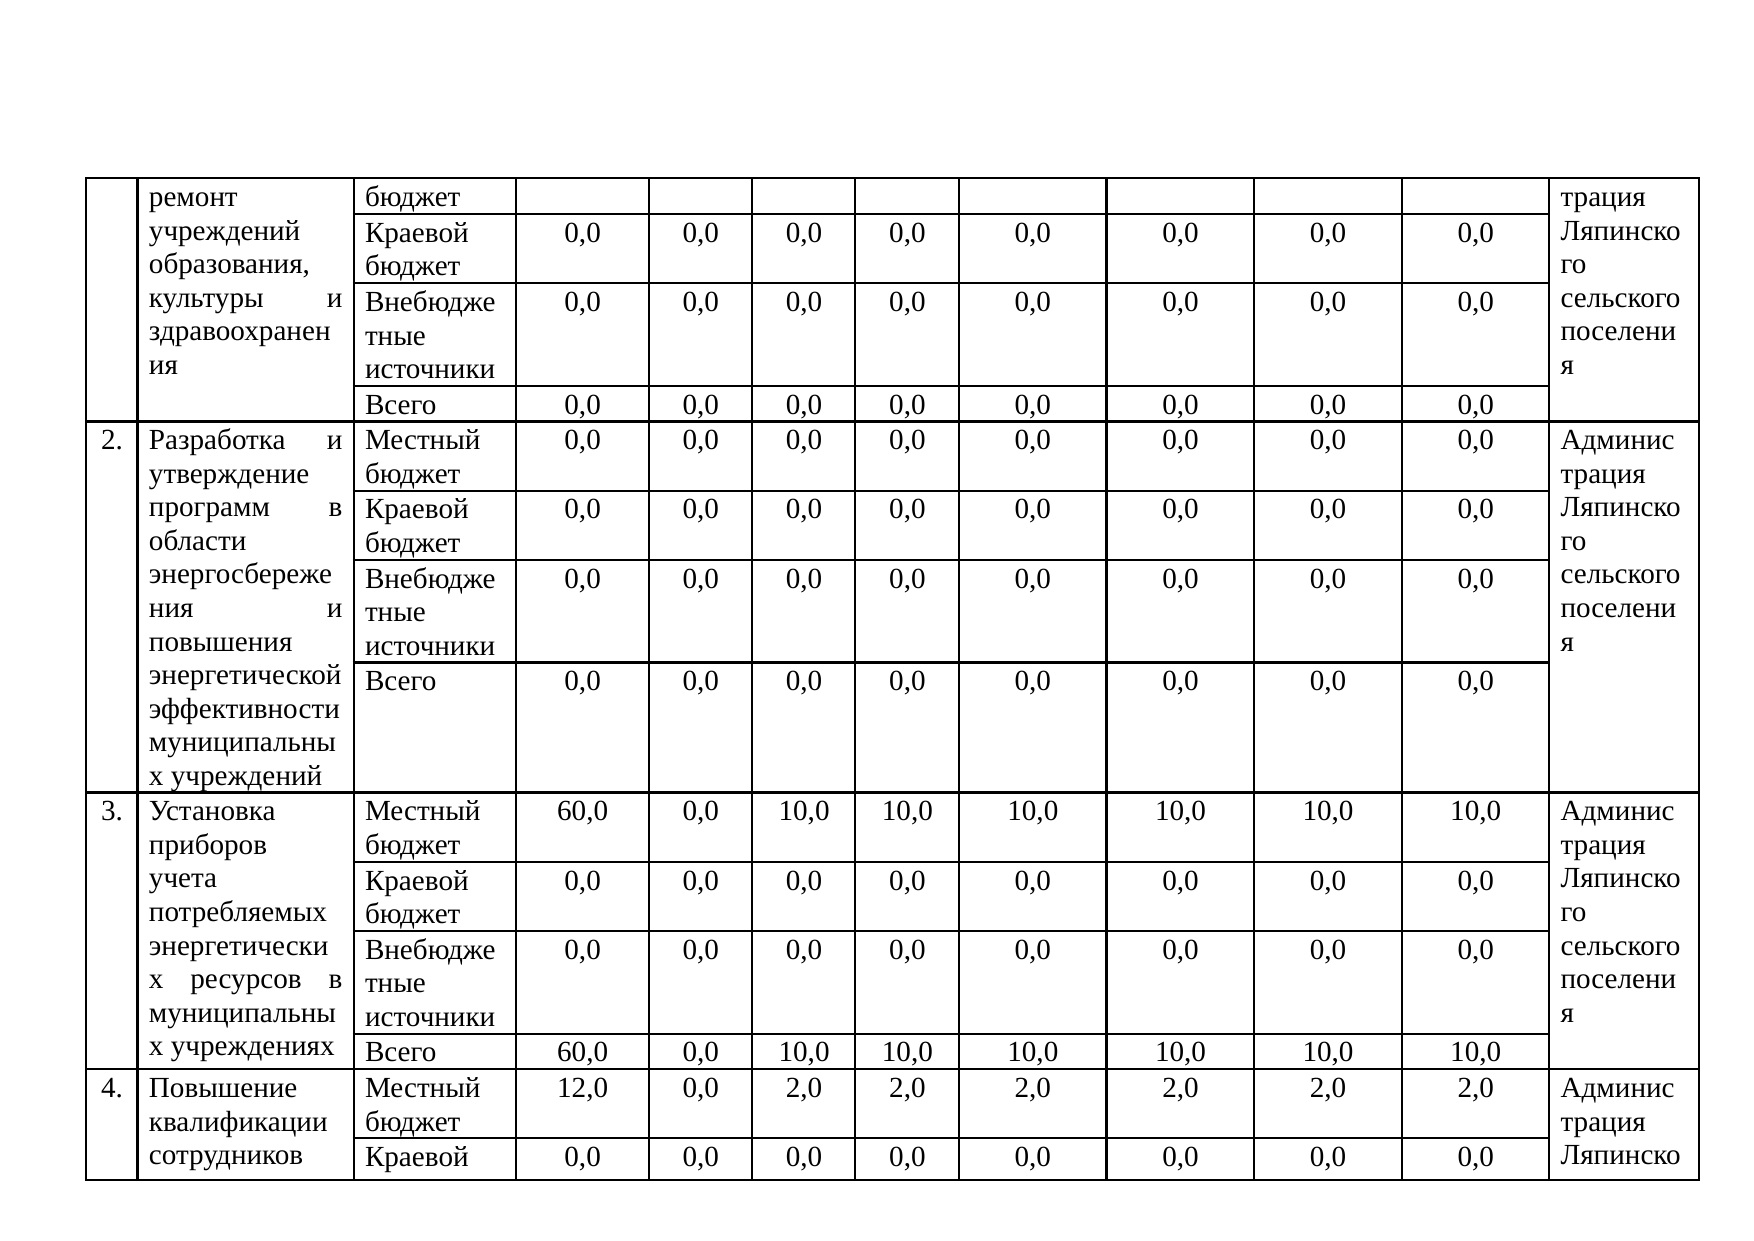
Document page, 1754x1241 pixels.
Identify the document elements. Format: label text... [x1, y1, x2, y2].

table_cell Краевой [355, 1139, 515, 1179]
table_cell 0,0 [517, 863, 648, 930]
table_cell 0,0 [517, 284, 648, 385]
table_cell 0,0 [1403, 863, 1548, 930]
table_cell 0,0 [960, 284, 1105, 385]
table_cell 0,0 [517, 215, 648, 282]
table_cell 0,0 [960, 932, 1105, 1032]
table_cell 0,0 [856, 932, 958, 1032]
table_cell Местный бюджет [355, 1070, 515, 1137]
table_cell Всего [355, 387, 515, 420]
table_cell 0,0 [1108, 932, 1253, 1032]
table_cell 0,0 [1403, 561, 1548, 661]
table_cell 0,0 [960, 561, 1105, 661]
table_cell 2,0 [1108, 1070, 1253, 1137]
table_cell Всего [355, 1035, 515, 1068]
table_cell 0,0 [1403, 664, 1548, 791]
table_cell 10,0 [960, 794, 1105, 861]
table_cell 0,0 [1255, 284, 1401, 385]
table_cell 0,0 [650, 932, 751, 1032]
table_cell 0,0 [517, 387, 648, 420]
table_cell 0,0 [753, 863, 854, 930]
table_cell 0,0 [753, 215, 854, 282]
table_cell 0,0 [1403, 423, 1548, 489]
table_cell 0,0 [960, 492, 1105, 559]
table_cell 0,0 [1255, 1139, 1401, 1179]
table_cell 0,0 [517, 423, 648, 489]
table_cell 3. [87, 794, 136, 1068]
table_cell 2,0 [960, 1070, 1105, 1137]
table_cell 0,0 [1108, 863, 1253, 930]
table_cell 0,0 [650, 387, 751, 420]
table_cell 60,0 [517, 1035, 648, 1068]
table_cell 0,0 [856, 423, 958, 489]
table_cell 2,0 [1403, 1070, 1548, 1137]
table_cell Внебюджетные источники [355, 932, 515, 1032]
table_cell 0,0 [1403, 215, 1548, 282]
table_cell 0,0 [650, 1139, 751, 1179]
table_cell 0,0 [1255, 932, 1401, 1032]
table_cell 0,0 [856, 664, 958, 791]
table_cell 0,0 [960, 1139, 1105, 1179]
table_cell 0,0 [517, 1139, 648, 1179]
table_cell [960, 179, 1105, 213]
table_cell Местный бюджет [355, 794, 515, 861]
table_cell 0,0 [1403, 932, 1548, 1032]
table_cell 10,0 [1108, 1035, 1253, 1068]
table_cell 0,0 [753, 932, 854, 1032]
table_cell 0,0 [856, 863, 958, 930]
table_cell [650, 179, 751, 213]
table_cell 0,0 [856, 1139, 958, 1179]
table_cell 10,0 [960, 1035, 1105, 1068]
table_cell 0,0 [960, 664, 1105, 791]
table_cell 0,0 [753, 423, 854, 489]
table_cell [1403, 179, 1548, 213]
table_cell Разработка и утверждение программ в области энергосбережения и повышения энергетической эффективности муниципальных учреждений [139, 423, 353, 791]
table_cell Администрация Ляпинского сельского поселения [1550, 423, 1698, 791]
table_cell Установка приборов учета потребляемых энергетических ресурсов в муниципальных учреждениях [139, 794, 353, 1068]
table_cell 0,0 [856, 492, 958, 559]
table_cell 0,0 [650, 1035, 751, 1068]
table_cell 0,0 [856, 284, 958, 385]
table_cell 0,0 [1255, 387, 1401, 420]
table_cell трация Ляпинского сельского поселения [1550, 179, 1698, 420]
table_cell Администрация Ляпинско [1550, 1070, 1698, 1179]
table_cell 10,0 [1108, 794, 1253, 861]
table_cell [87, 179, 136, 420]
table_cell 10,0 [1255, 1035, 1401, 1068]
table_cell 0,0 [753, 387, 854, 420]
table_cell 0,0 [1108, 387, 1253, 420]
table_cell Всего [355, 664, 515, 791]
table_cell 0,0 [753, 492, 854, 559]
table_cell 0,0 [650, 794, 751, 861]
table_cell 0,0 [650, 664, 751, 791]
table_cell 0,0 [856, 561, 958, 661]
table_cell 10,0 [856, 1035, 958, 1068]
table_cell 0,0 [753, 664, 854, 791]
table_cell [1255, 179, 1401, 213]
table_cell Администрация Ляпинского сельского поселения [1550, 794, 1698, 1068]
table_cell 0,0 [960, 215, 1105, 282]
table_cell Краевой бюджет [355, 863, 515, 930]
table_cell 0,0 [960, 387, 1105, 420]
table_cell 0,0 [1108, 664, 1253, 791]
table_cell 0,0 [1108, 492, 1253, 559]
table_cell 10,0 [1255, 794, 1401, 861]
table_cell 0,0 [517, 664, 648, 791]
table_cell 0,0 [960, 863, 1105, 930]
table_cell [1108, 179, 1253, 213]
table_cell 0,0 [1108, 215, 1253, 282]
table_cell 0,0 [650, 561, 751, 661]
table_cell 0,0 [856, 387, 958, 420]
table_cell 0,0 [1255, 423, 1401, 489]
table_cell 0,0 [650, 492, 751, 559]
table_cell 2,0 [856, 1070, 958, 1137]
table_cell Внебюджетные источники [355, 561, 515, 661]
table_cell 0,0 [753, 284, 854, 385]
table_cell 0,0 [1108, 423, 1253, 489]
table_cell 0,0 [1255, 664, 1401, 791]
table_cell бюджет [355, 179, 515, 213]
table_cell 10,0 [753, 1035, 854, 1068]
table_cell 0,0 [1108, 1139, 1253, 1179]
table_cell 0,0 [1403, 1139, 1548, 1179]
table_cell 0,0 [650, 1070, 751, 1137]
table_cell 2,0 [753, 1070, 854, 1137]
table_cell 10,0 [856, 794, 958, 861]
table_cell 0,0 [1255, 215, 1401, 282]
table_cell 60,0 [517, 794, 648, 861]
table_cell 12,0 [517, 1070, 648, 1137]
table_cell Краевой бюджет [355, 215, 515, 282]
table_cell 0,0 [517, 561, 648, 661]
table_cell 0,0 [753, 561, 854, 661]
table_cell 2. [87, 423, 136, 791]
table_cell 0,0 [753, 1139, 854, 1179]
table_cell Повышение квалификации сотрудников [139, 1070, 353, 1179]
table_cell [753, 179, 854, 213]
table_cell 0,0 [650, 863, 751, 930]
table_cell 0,0 [650, 423, 751, 489]
table_cell 4. [87, 1070, 136, 1179]
table_cell 0,0 [1403, 492, 1548, 559]
table_cell 0,0 [856, 215, 958, 282]
table_cell 10,0 [753, 794, 854, 861]
table_cell 0,0 [1255, 561, 1401, 661]
table_cell 0,0 [650, 284, 751, 385]
table_cell 0,0 [650, 215, 751, 282]
table_cell 0,0 [1108, 561, 1253, 661]
table_cell 0,0 [1108, 284, 1253, 385]
table_cell 0,0 [517, 492, 648, 559]
table_cell [856, 179, 958, 213]
table_cell 0,0 [960, 423, 1105, 489]
table_cell 10,0 [1403, 794, 1548, 861]
table_cell Краевой бюджет [355, 492, 515, 559]
table_cell 0,0 [1255, 492, 1401, 559]
table_cell 2,0 [1255, 1070, 1401, 1137]
table_cell 0,0 [1403, 387, 1548, 420]
table_cell Местный бюджет [355, 423, 515, 489]
table_cell Внебюджетные источники [355, 284, 515, 385]
table_cell 0,0 [1403, 284, 1548, 385]
table_cell ремонт учреждений образования, культуры и здравоохранения [139, 179, 353, 420]
table_cell 0,0 [1255, 863, 1401, 930]
table_cell 0,0 [517, 932, 648, 1032]
table_cell [517, 179, 648, 213]
table_cell 10,0 [1403, 1035, 1548, 1068]
